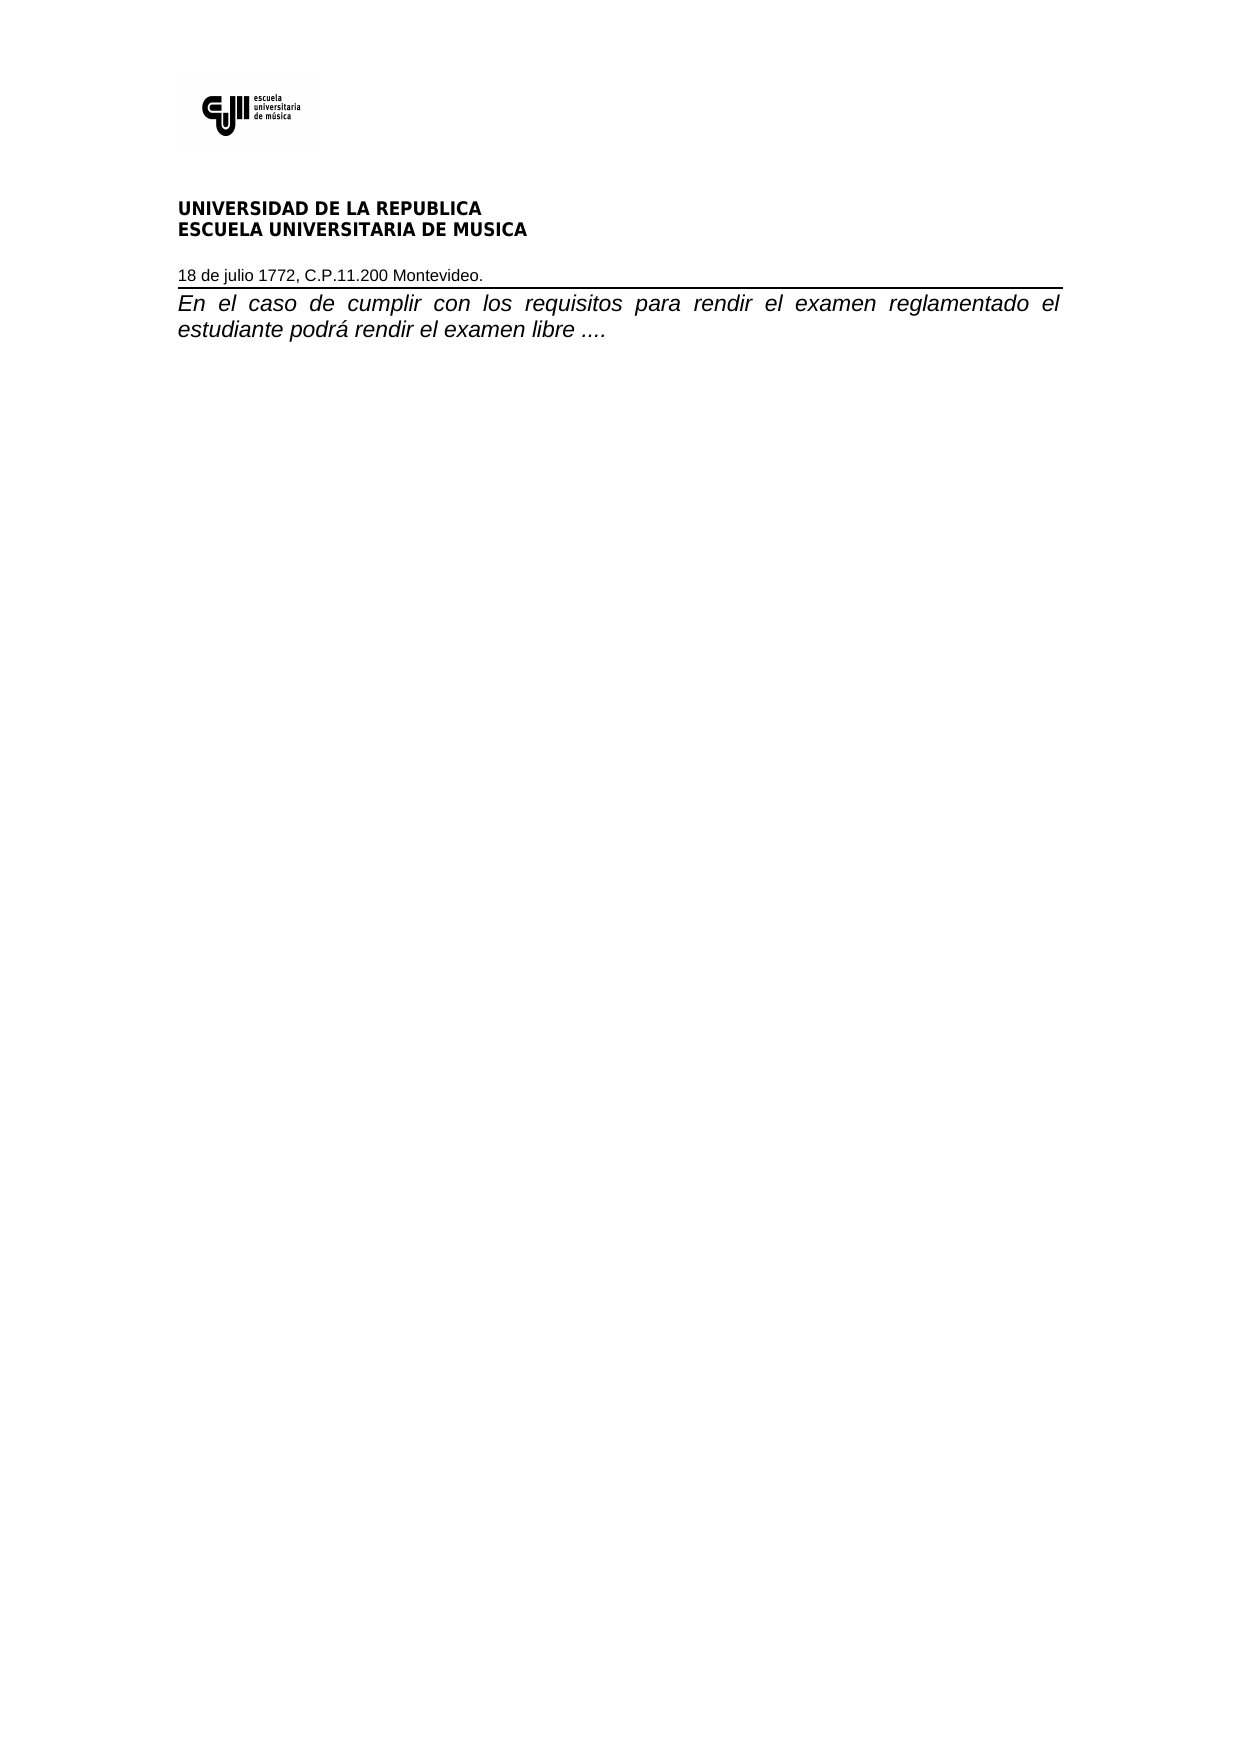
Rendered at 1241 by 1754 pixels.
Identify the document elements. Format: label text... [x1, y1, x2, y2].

text En el caso de cumplir con los requisitos para rendir el examen reglamentado el estudiante podrá rendir el examen libre .... [178, 289, 1063, 342]
picture [179, 72, 321, 153]
